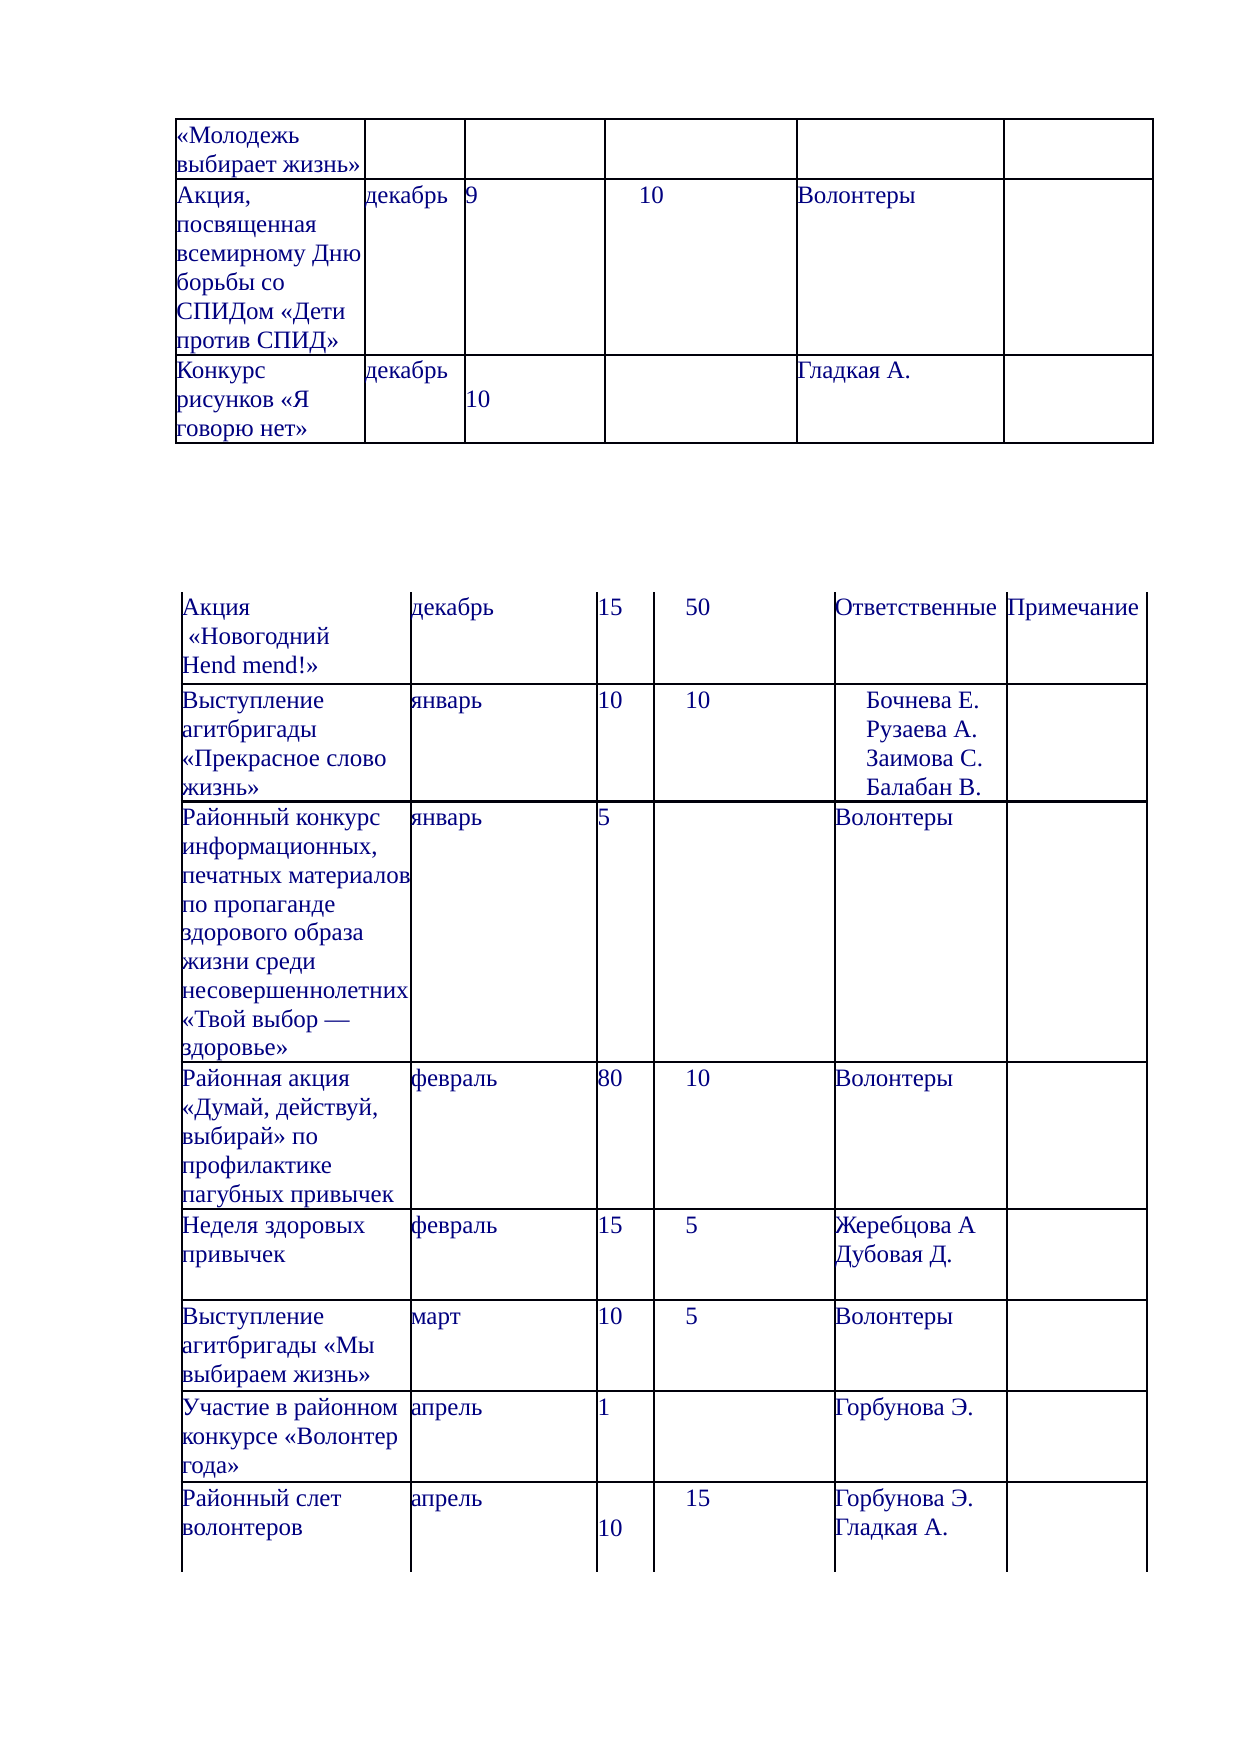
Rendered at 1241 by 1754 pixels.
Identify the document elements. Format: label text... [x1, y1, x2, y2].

table_cell февраль [412, 1210, 596, 1299]
table_cell [655, 1392, 834, 1481]
table_cell январь [412, 803, 596, 1061]
table_cell [1008, 1210, 1146, 1299]
table_cell [1005, 180, 1152, 353]
table_cell март [412, 1301, 596, 1390]
table_cell 1 [598, 1392, 653, 1481]
table_cell январь [412, 685, 596, 800]
table_cell [1005, 120, 1152, 178]
table_cell Жеребцова А Дубовая Д. [836, 1210, 1006, 1299]
table_cell Участие в районном конкурсе «Волонтер года» [183, 1392, 410, 1481]
table_header 50 [655, 592, 834, 683]
table_header 15 [598, 592, 653, 683]
table_header декабрь [412, 592, 596, 683]
table_cell [1008, 1063, 1146, 1208]
table_cell Районный конкурс информационных, печатных материалов по пропаганде здорового образа жизни среди несовершеннолетних «Твой выбор — здоровье» [183, 803, 410, 1061]
table_cell апрель [412, 1483, 596, 1572]
table_cell 9 [466, 180, 604, 353]
table_cell 80 [598, 1063, 653, 1208]
table_cell декабрь [366, 356, 464, 442]
table_cell 5 [655, 1301, 834, 1390]
table_cell 10 [655, 685, 834, 800]
table_cell 10 [598, 1483, 653, 1572]
table_cell Горбунова Э. Гладкая А. [836, 1483, 1006, 1572]
table_cell февраль [412, 1063, 596, 1208]
table_cell [798, 120, 1003, 178]
table_cell [1008, 1483, 1146, 1572]
table_cell [655, 803, 834, 1061]
table_cell Волонтеры [836, 1063, 1006, 1208]
table_cell Выступление агитбригады «Прекрасное слово жизнь» [183, 685, 410, 800]
table_cell Выступление агитбригады «Мы выбираем жизнь» [183, 1301, 410, 1390]
table_cell «Молодежь выбирает жизнь» [177, 120, 364, 178]
table_cell [1008, 685, 1146, 800]
table_cell декабрь [366, 180, 464, 353]
table_cell Волонтеры [798, 180, 1003, 353]
table_cell 5 [598, 803, 653, 1061]
table_cell Гладкая А. [798, 356, 1003, 442]
table_cell 10 [655, 1063, 834, 1208]
table_cell 10 [598, 1301, 653, 1390]
table_cell 10 [606, 180, 796, 353]
table_cell Неделя здоровых привычек [183, 1210, 410, 1299]
table_cell [1005, 356, 1152, 442]
table_header [161, 444, 1168, 506]
table_cell Районный слет волонтеров [183, 1483, 410, 1572]
table_cell [606, 120, 796, 178]
table_cell [1008, 1392, 1146, 1481]
table_cell Волонтеры [836, 1301, 1006, 1390]
table_header Ответственные [836, 592, 1006, 683]
table_cell [1008, 803, 1146, 1061]
table_cell Горбунова Э. [836, 1392, 1006, 1481]
table_header Примечание [1008, 592, 1146, 683]
table_cell Бочнева Е. Рузаева А. Заимова С. Балабан В. [836, 685, 1006, 800]
table_cell [366, 120, 464, 178]
table_cell апрель [412, 1392, 596, 1481]
table_header Акция «Новогодний Hend mend!» [183, 592, 410, 683]
table_cell [466, 120, 604, 178]
table_cell 10 [466, 356, 604, 442]
table_cell Конкурс рисунков «Я говорю нет» [177, 356, 364, 442]
table_cell [606, 356, 796, 442]
table_cell 15 [655, 1483, 834, 1572]
table_cell Акция, посвященная всемирному Дню борьбы со СПИДом «Дети против СПИД» [177, 180, 364, 353]
table_cell 5 [655, 1210, 834, 1299]
table_cell Волонтеры [836, 803, 1006, 1061]
table_cell Районная акция «Думай, действуй, выбирай» по профилактике пагубных привычек [183, 1063, 410, 1208]
table_cell 15 [598, 1210, 653, 1299]
table_cell [1008, 1301, 1146, 1390]
table_cell 10 [598, 685, 653, 800]
